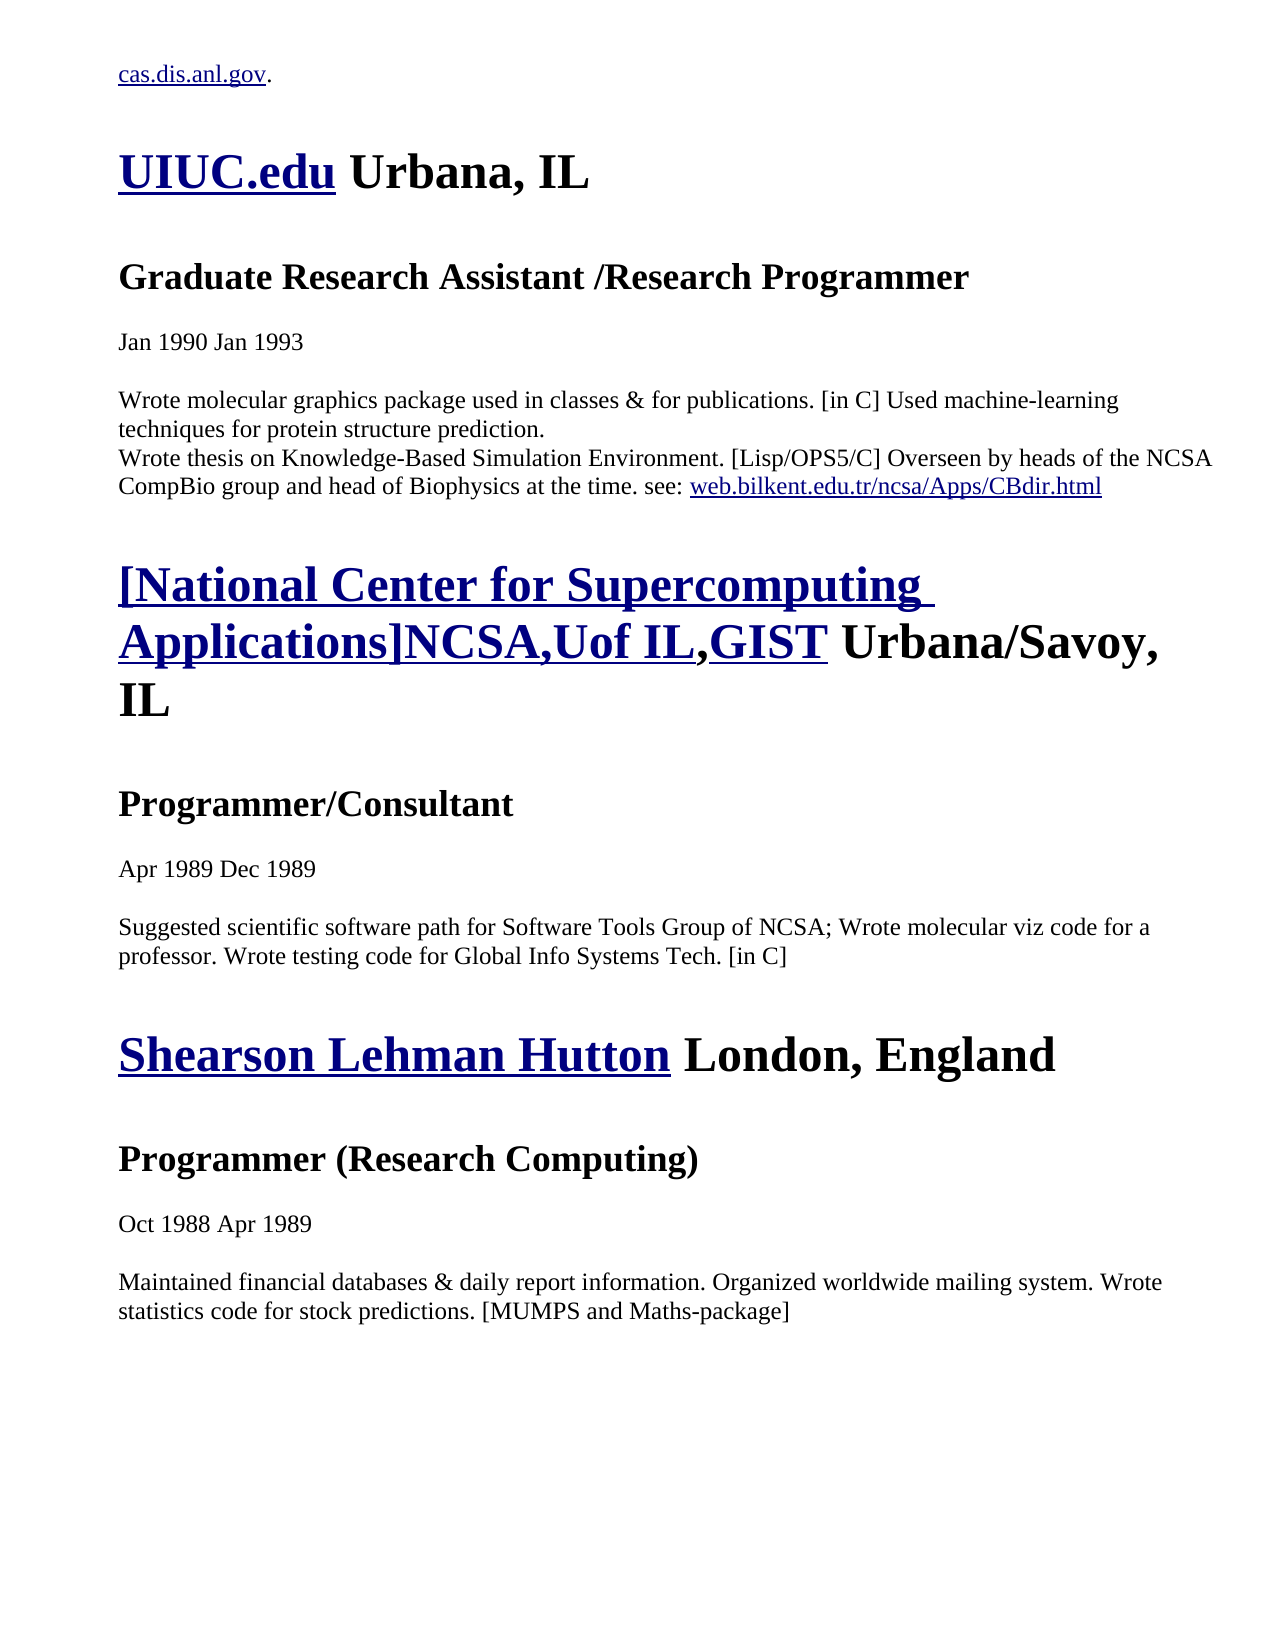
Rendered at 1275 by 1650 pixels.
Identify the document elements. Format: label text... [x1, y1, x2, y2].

subtitle Programmer (Research Computing) [118, 1136, 1216, 1179]
text Wrote molecular graphics package used in classes & for publications. [in C] Used machine-learning techniques for protein structure prediction. Wrote thesis on Knowledge-Based Simulation Environment. [Lisp/OPS5/C] Overseen by heads of the NCSA CompBio group and head of Biophysics at the time. see: web.bilkent.edu.tr/ncsa/Apps/CBdir.html [118, 385, 1216, 500]
subtitle Programmer/Consultant [118, 782, 1216, 825]
text cas.dis.anl.gov. [118, 59, 1216, 88]
text Suggested scientific software path for Software Tools Group of NCSA; Wrote molecular viz code for a professor. Wrote testing code for Global Info Systems Tech. [in C] [118, 912, 1216, 970]
subtitle UIUC.edu Urbana, IL [118, 142, 1216, 200]
subtitle Shearson Lehman Hutton London, England [118, 1024, 1216, 1082]
text Maintained financial databases & daily report information. Organized worldwide mailing system. Wrote statistics code for stock predictions. [MUMPS and Maths-package] [118, 1267, 1216, 1325]
text Jan 1990 Jan 1993 [118, 327, 1216, 356]
subtitle [National Center for Supercomputing Applications]NCSA,Uof IL,GIST Urbana/Savoy, IL [118, 554, 1216, 727]
subtitle Graduate Research Assistant /Research Programmer [118, 254, 1216, 297]
text Apr 1989 Dec 1989 [118, 854, 1216, 883]
text Oct 1988 Apr 1989 [118, 1209, 1216, 1238]
